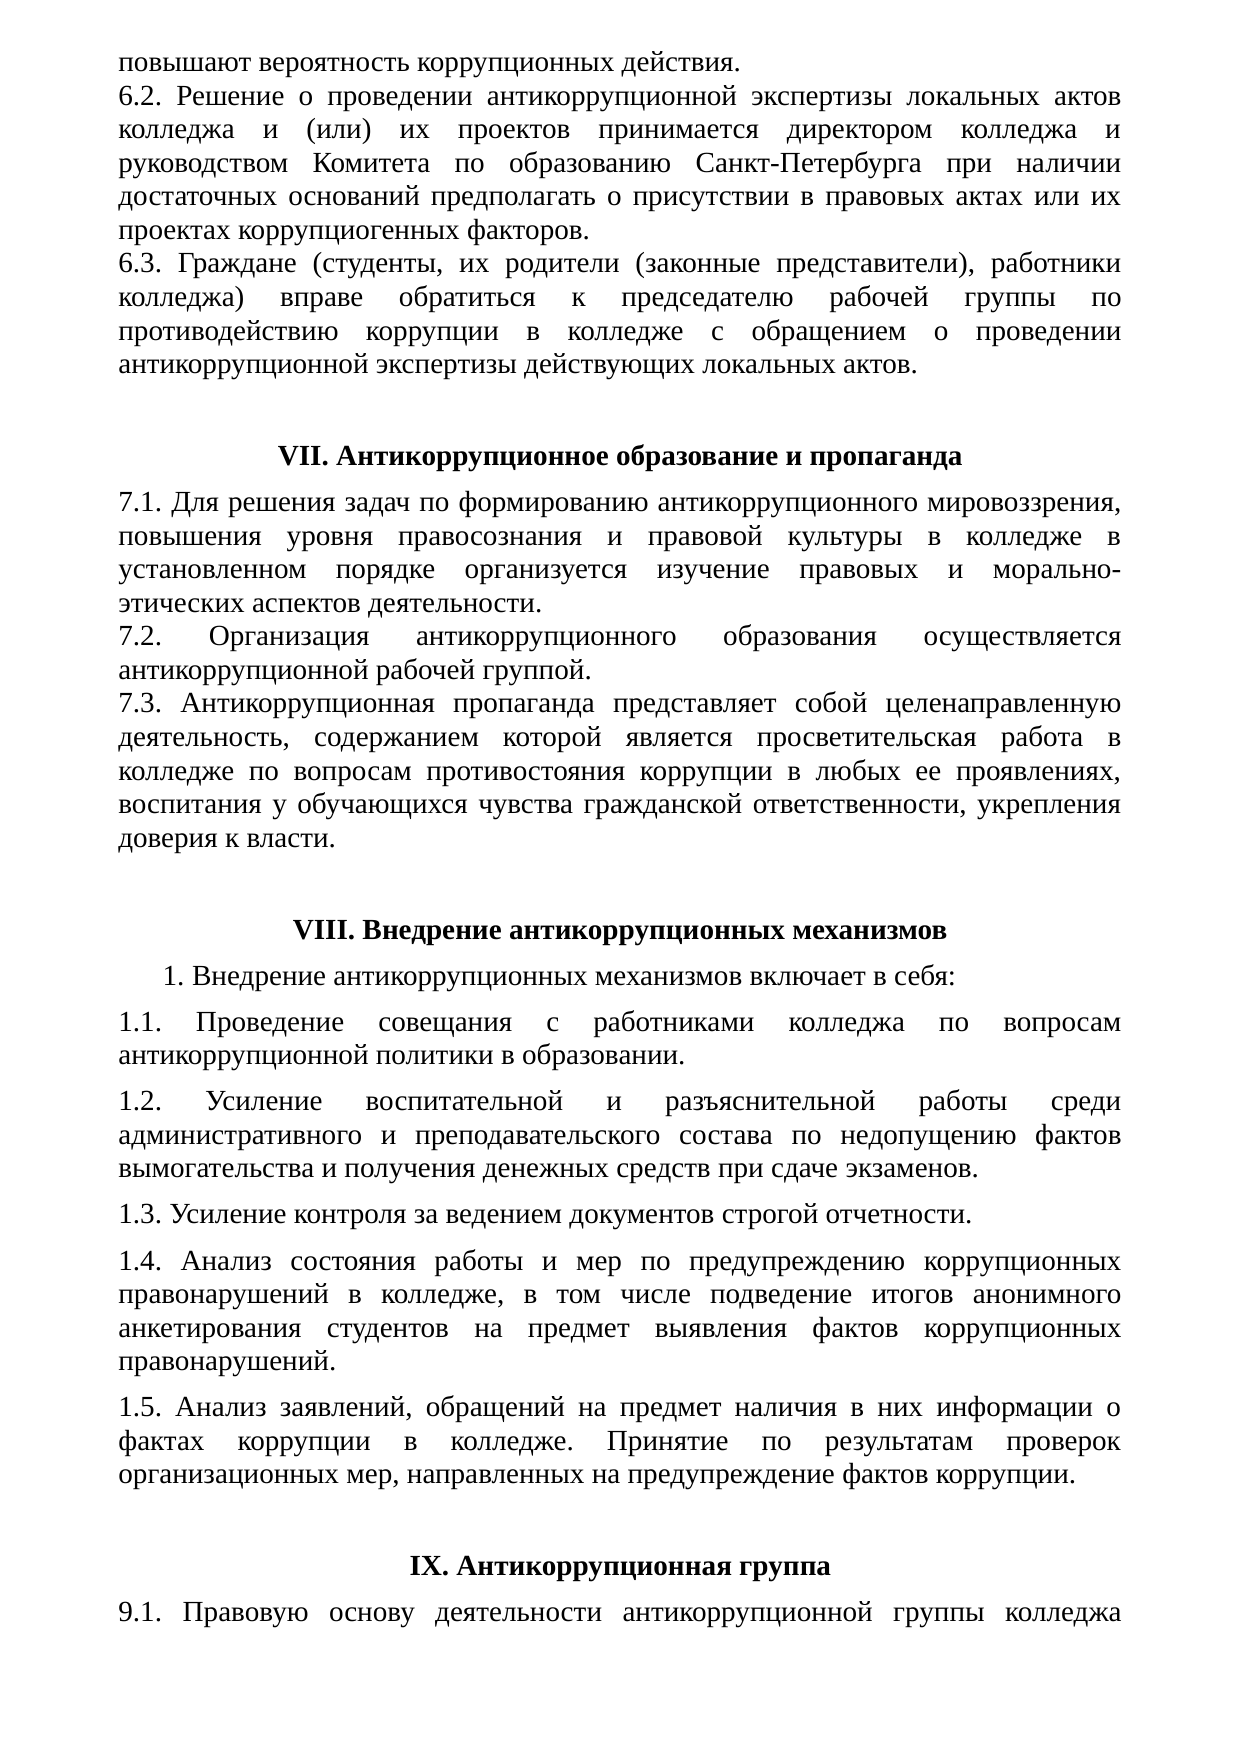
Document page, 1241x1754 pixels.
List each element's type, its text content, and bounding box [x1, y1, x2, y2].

text 1.3. Усиление контроля за ведением документов строгой отчетности. [118, 1197, 1122, 1230]
text 7.3. Антикоррупционная пропаганда представляет собой целенаправленную деятельность, содержанием которой является просветительская работа в колледже по вопросам противостояния коррупции в любых ее проявлениях, воспитания у обучающихся чувства гражданской ответственности, укрепления доверия к власти. [118, 686, 1122, 853]
text 7.2. Организация антикоррупционного образования осуществляется антикоррупционной рабочей группой. [118, 618, 1122, 686]
text 7.1. Для решения задач по формированию антикоррупционного мировоззрения, повышения уровня правосознания и правовой культуры в колледже в установленном порядке организуется изучение правовых и морально- этических аспектов деятельности. [118, 484, 1122, 618]
text 6.2. Решение о проведении антикоррупционной экспертизы локальных актов колледжа и (или) их проектов принимается директором колледжа и руководством Комитета по образованию Санкт-Петербурга при наличии достаточных оснований предполагать о присутствии в правовых актах или их проектах коррупциогенных факторов. [118, 78, 1122, 246]
text 1.1. Проведение совещания с работниками колледжа по вопросам антикоррупционной политики в образовании. [118, 1004, 1122, 1071]
text 1.5. Анализ заявлений, обращений на предмет наличия в них информации о фактах коррупции в колледже. Принятие по результатам проверок организационных мер, направленных на предупреждение фактов коррупции. [118, 1389, 1122, 1490]
text 1.2. Усиление воспитательной и разъяснительной работы среди административного и преподавательского состава по недопущению фактов вымогательства и получения денежных средств при сдаче экзаменов. [118, 1083, 1122, 1184]
text 9.1. Правовую основу деятельности антикоррупционной группы колледжа [118, 1594, 1122, 1628]
text 6.3. Граждане (студенты, их родители (законные представители), работники колледжа) вправе обратиться к председателю рабочей группы по противодействию коррупции в колледже с обращением о проведении антикоррупционной экспертизы действующих локальных актов. [118, 246, 1122, 380]
text 1.4. Анализ состояния работы и мер по предупреждению коррупционных правонарушений в колледже, в том числе подведение итогов анонимного анкетирования студентов на предмет выявления фактов коррупционных правонарушений. [118, 1243, 1122, 1377]
text VII. Антикоррупционное образование и пропаганда [118, 438, 1122, 472]
list Внедрение антикоррупционных механизмов включает в себя: [162, 958, 1122, 991]
text VIII. Внедрение антикоррупционных механизмов [118, 912, 1122, 945]
text повышают вероятность коррупционных действия. [118, 44, 1122, 78]
text IX. Антикоррупционная группа [118, 1548, 1122, 1582]
